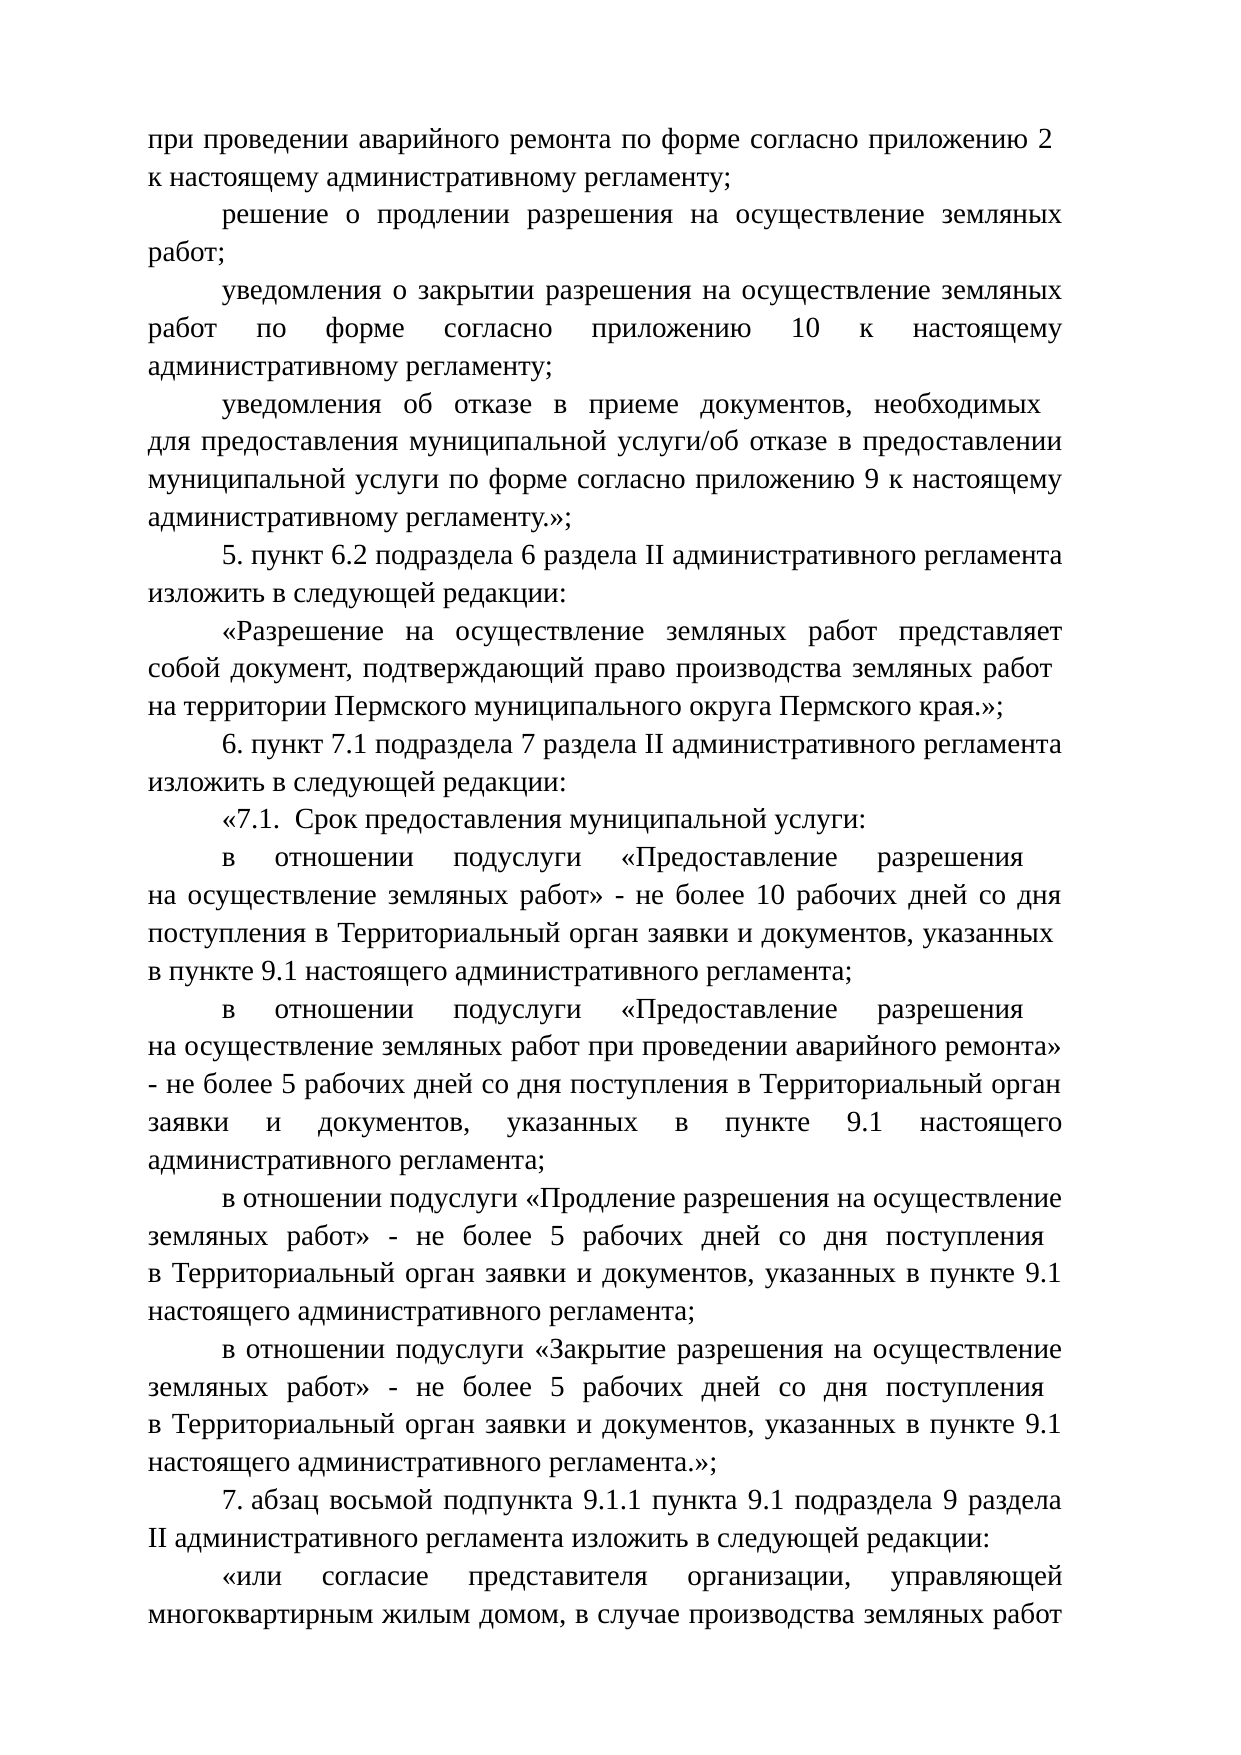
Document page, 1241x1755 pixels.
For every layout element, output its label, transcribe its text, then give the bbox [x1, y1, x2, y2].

text в отношении подуслуги «Предоставление разрешения на осуществление земляных работ при проведении аварийного ремонта» - не более 5 рабочих дней со дня поступления в Территориальный орган заявки и документов, указанных в пункте 9.1 настоящего административного регламента; [148, 988, 1063, 1177]
text 5. пункт 6.2 подраздела 6 раздела II административного регламента изложить в следующей редакции: [148, 534, 1063, 610]
text 7. абзац восьмой подпункта 9.1.1 пункта 9.1 подраздела 9 раздела II административного регламента изложить в следующей редакции: [148, 1479, 1063, 1555]
text при проведении аварийного ремонта по форме согласно приложению 2 к настоящему административному регламенту; [148, 118, 1063, 194]
text решение о продлении разрешения на осуществление земляных работ; [148, 194, 1063, 269]
text «Разрешение на осуществление земляных работ представляет собой документ, подтверждающий право производства земляных работ на территории Пермского муниципального округа Пермского края.»; [148, 610, 1063, 723]
text «или согласие представителя организации, управляющей многоквартирным жилым домом, в случае производства земляных работ [148, 1555, 1063, 1631]
text в отношении подуслуги «Закрытие разрешения на осуществление земляных работ» - не более 5 рабочих дней со дня поступления в Территориальный орган заявки и документов, указанных в пункте 9.1 настоящего административного регламента.»; [148, 1328, 1063, 1479]
text в отношении подуслуги «Предоставление разрешения на осуществление земляных работ» - не более 10 рабочих дней со дня поступления в Территориальный орган заявки и документов, указанных в пункте 9.1 настоящего административного регламента; [148, 837, 1063, 988]
text в отношении подуслуги «Продление разрешения на осуществление земляных работ» - не более 5 рабочих дней со дня поступления в Территориальный орган заявки и документов, указанных в пункте 9.1 настоящего административного регламента; [148, 1177, 1063, 1328]
text «7.1. Срок предоставления муниципальной услуги: [148, 799, 1063, 837]
text уведомления о закрытии разрешения на осуществление земляных работ по форме согласно приложению 10 к настоящему административному регламенту; [148, 269, 1063, 383]
text уведомления об отказе в приеме документов, необходимых для предоставления муниципальной услуги/об отказе в предоставлении муниципальной услуги по форме согласно приложению 9 к настоящему административному регламенту.»; [148, 383, 1063, 534]
text 6. пункт 7.1 подраздела 7 раздела II административного регламента изложить в следующей редакции: [148, 723, 1063, 799]
